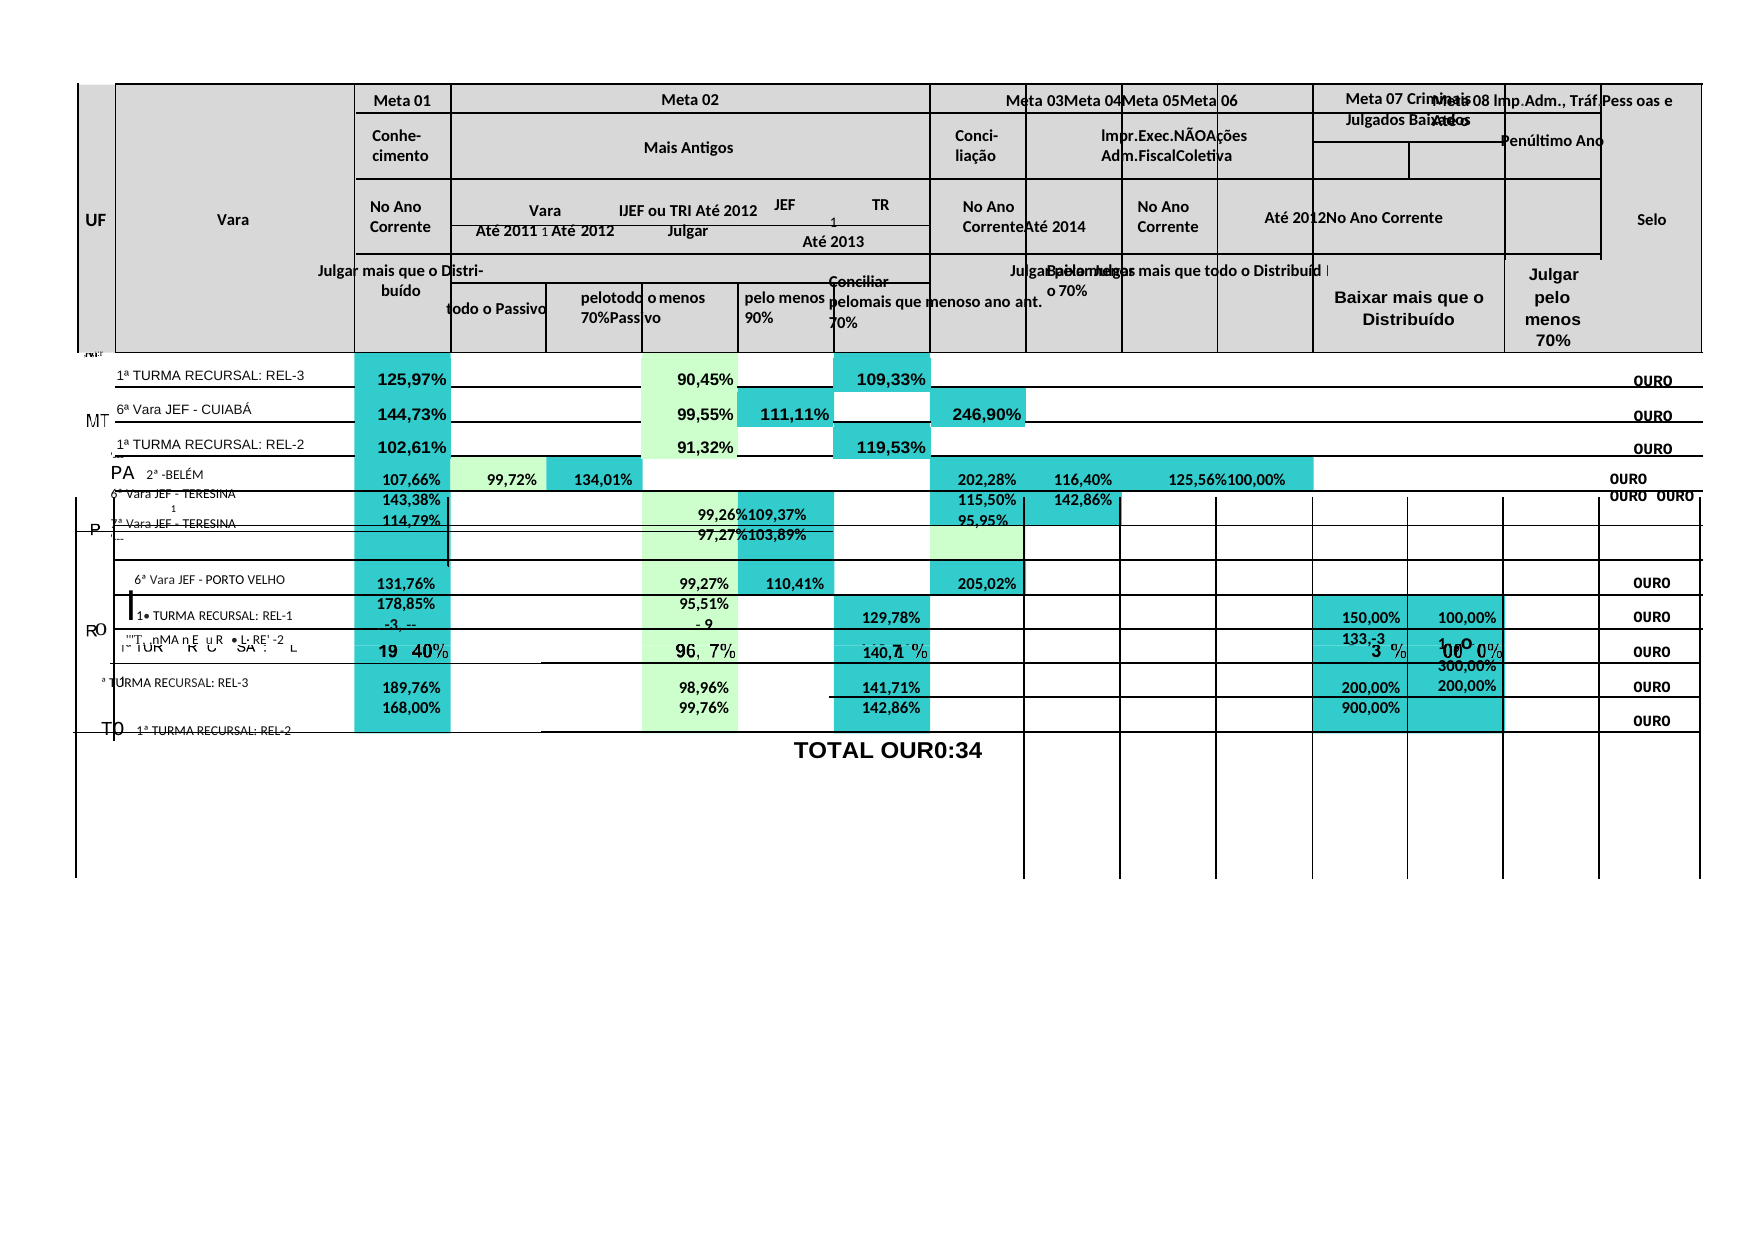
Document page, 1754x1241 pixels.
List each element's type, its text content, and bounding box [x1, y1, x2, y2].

table_cell 1ª TURMA RECURSAL: REL-2 [115, 427, 355, 459]
table_cell [1121, 427, 1217, 459]
table_cell 99,55% [641, 392, 737, 427]
picture [1477, 644, 1502, 658]
table_header OURO [1505, 358, 1679, 392]
picture [912, 644, 927, 658]
table_header [1121, 358, 1217, 392]
table_cell 119,53% [833, 427, 931, 459]
table_header [1409, 358, 1505, 392]
table_cell [451, 392, 641, 427]
table_cell 144,73% [355, 392, 451, 427]
table_cell OURO [1505, 392, 1679, 427]
table_cell 91,32% [641, 427, 737, 459]
picture [412, 644, 448, 658]
table_header [1601, 260, 1677, 309]
table_cell [1409, 427, 1505, 459]
table_cell [1218, 392, 1314, 427]
table_header [1218, 358, 1314, 392]
picture [710, 644, 735, 658]
table_cell menos 70% [1505, 309, 1601, 352]
table_cell 111,11% [737, 392, 833, 427]
table_header Julgar pelo [1505, 260, 1601, 309]
table_header 90,45% [641, 358, 737, 392]
table_header [737, 358, 833, 392]
table_cell [931, 427, 1025, 459]
table_header Baixar mais que o [1328, 260, 1504, 309]
table_header 109,33% [833, 358, 931, 392]
table_cell [1314, 392, 1409, 427]
picture [87, 414, 109, 427]
table_cell [1025, 392, 1121, 427]
table_cell OURO [1505, 427, 1679, 459]
table_cell [1601, 309, 1677, 352]
table_cell 102,61% [355, 427, 451, 459]
picture [676, 644, 699, 660]
table_header [931, 358, 1025, 392]
table_cell [1218, 427, 1314, 459]
table_cell [833, 392, 931, 427]
table_cell [1025, 427, 1121, 459]
table_cell [451, 427, 641, 459]
table_cell 246,90% [931, 392, 1025, 427]
table_header [1314, 358, 1409, 392]
table_cell [1409, 392, 1505, 427]
table_header 1ª TURMA RECURSAL: REL-3 [115, 358, 355, 392]
table_cell 6ª Vara JEF - CUIABÁ [115, 392, 355, 427]
table_header 125,97% [355, 358, 451, 392]
table_header [451, 358, 641, 392]
picture [1391, 644, 1406, 658]
table_cell [1314, 427, 1409, 459]
table_cell [737, 427, 833, 459]
text TOTAL OUR0:34 [63, 737, 1712, 764]
table_header [1025, 358, 1121, 392]
table_cell [1121, 392, 1217, 427]
picture [1443, 644, 1462, 658]
table_cell Distribuído [1328, 309, 1504, 352]
